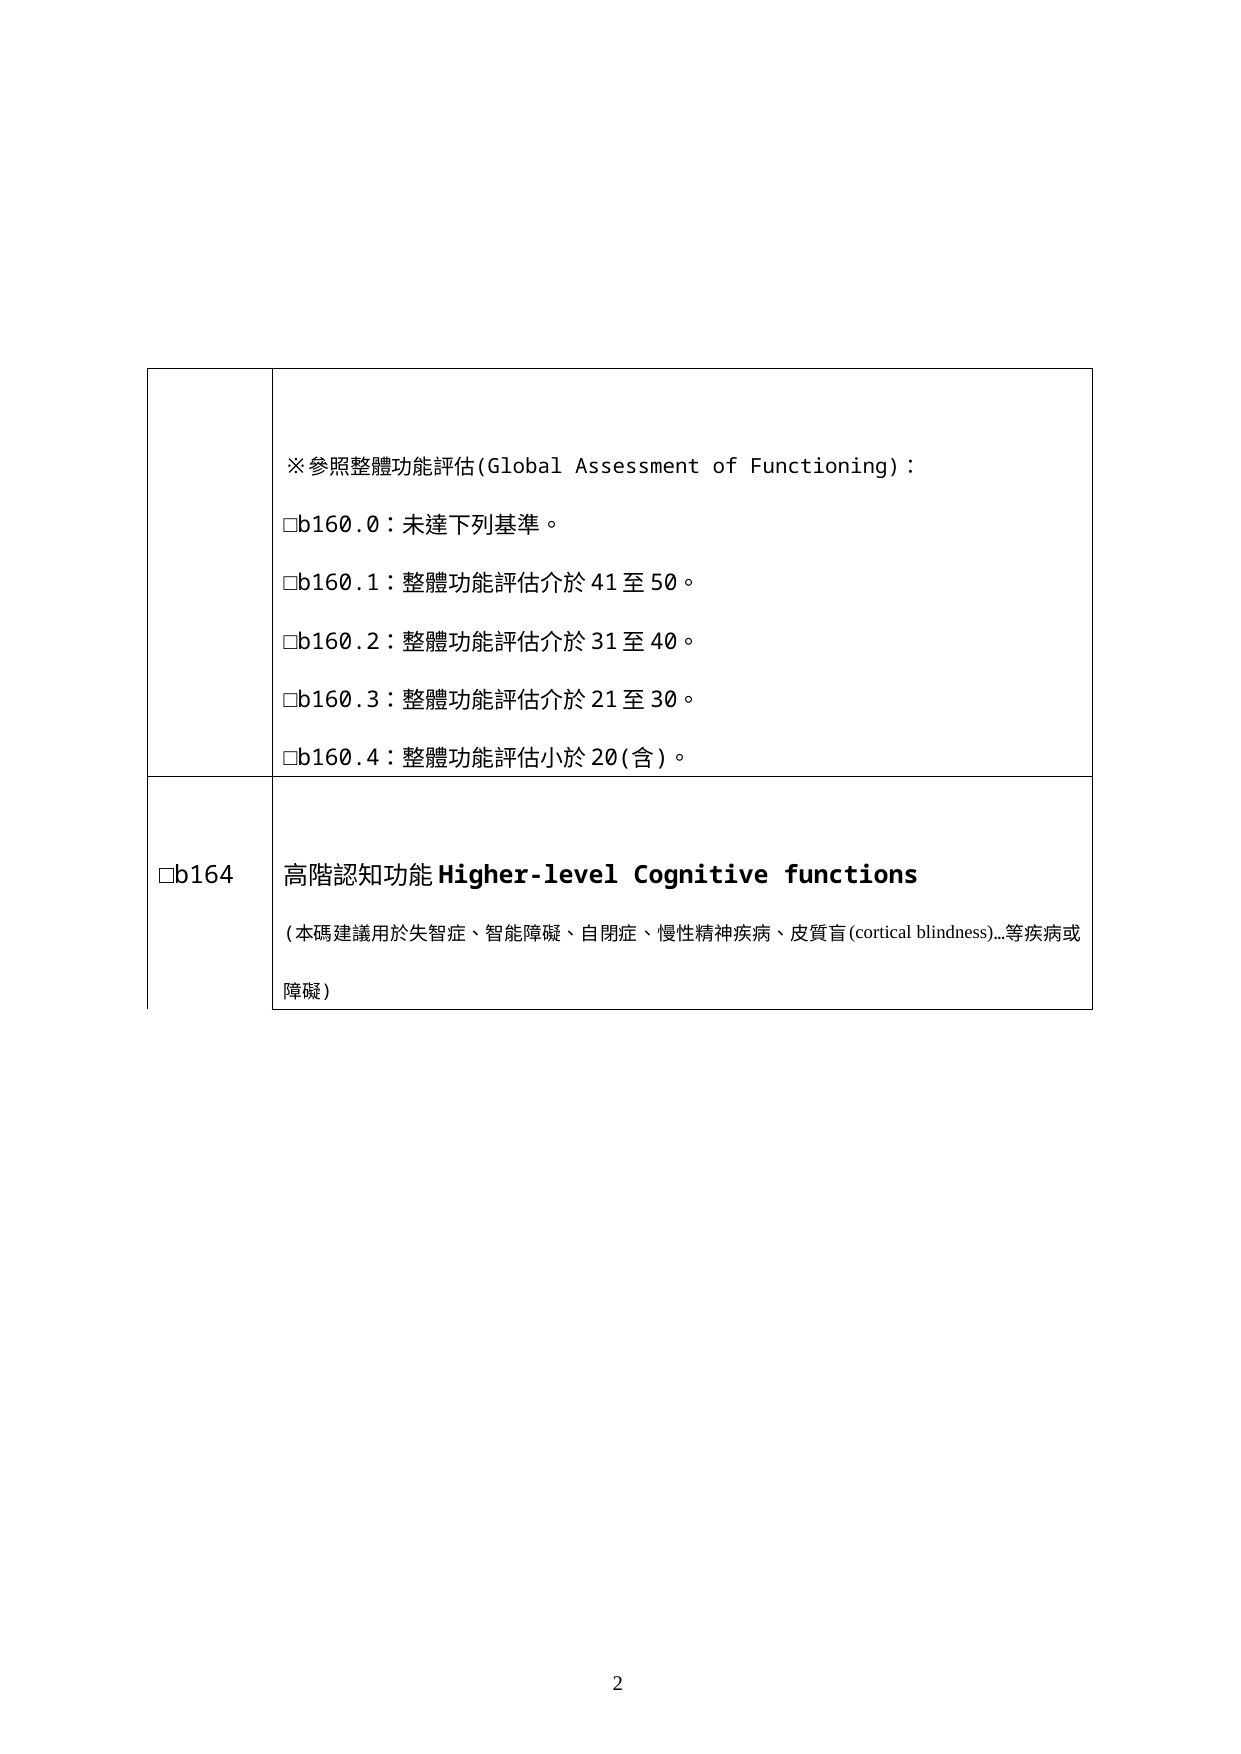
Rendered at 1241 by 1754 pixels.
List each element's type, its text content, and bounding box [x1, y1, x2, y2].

table_cell □b164 [148, 777, 272, 1009]
table_cell 高階認知功能Higher-level Cognitive functions (本碼建議用於失智症、智能障礙、自閉症、慢性精神疾病、皮質盲(cortical blindness)…等疾病或障礙) [273, 777, 1092, 1009]
table_cell ※參照整體功能評估(Global Assessment of Functioning)： □b160.0：未達下列基準。 □b160.1：整體功能評估介於41至50。 □b160.2：整體功能評估介於31至40。 □b160.3：整體功能評估介於21至30。 □b160.4：整體功能評估小於20(含)。 [273, 369, 1092, 776]
table_cell [148, 369, 272, 776]
